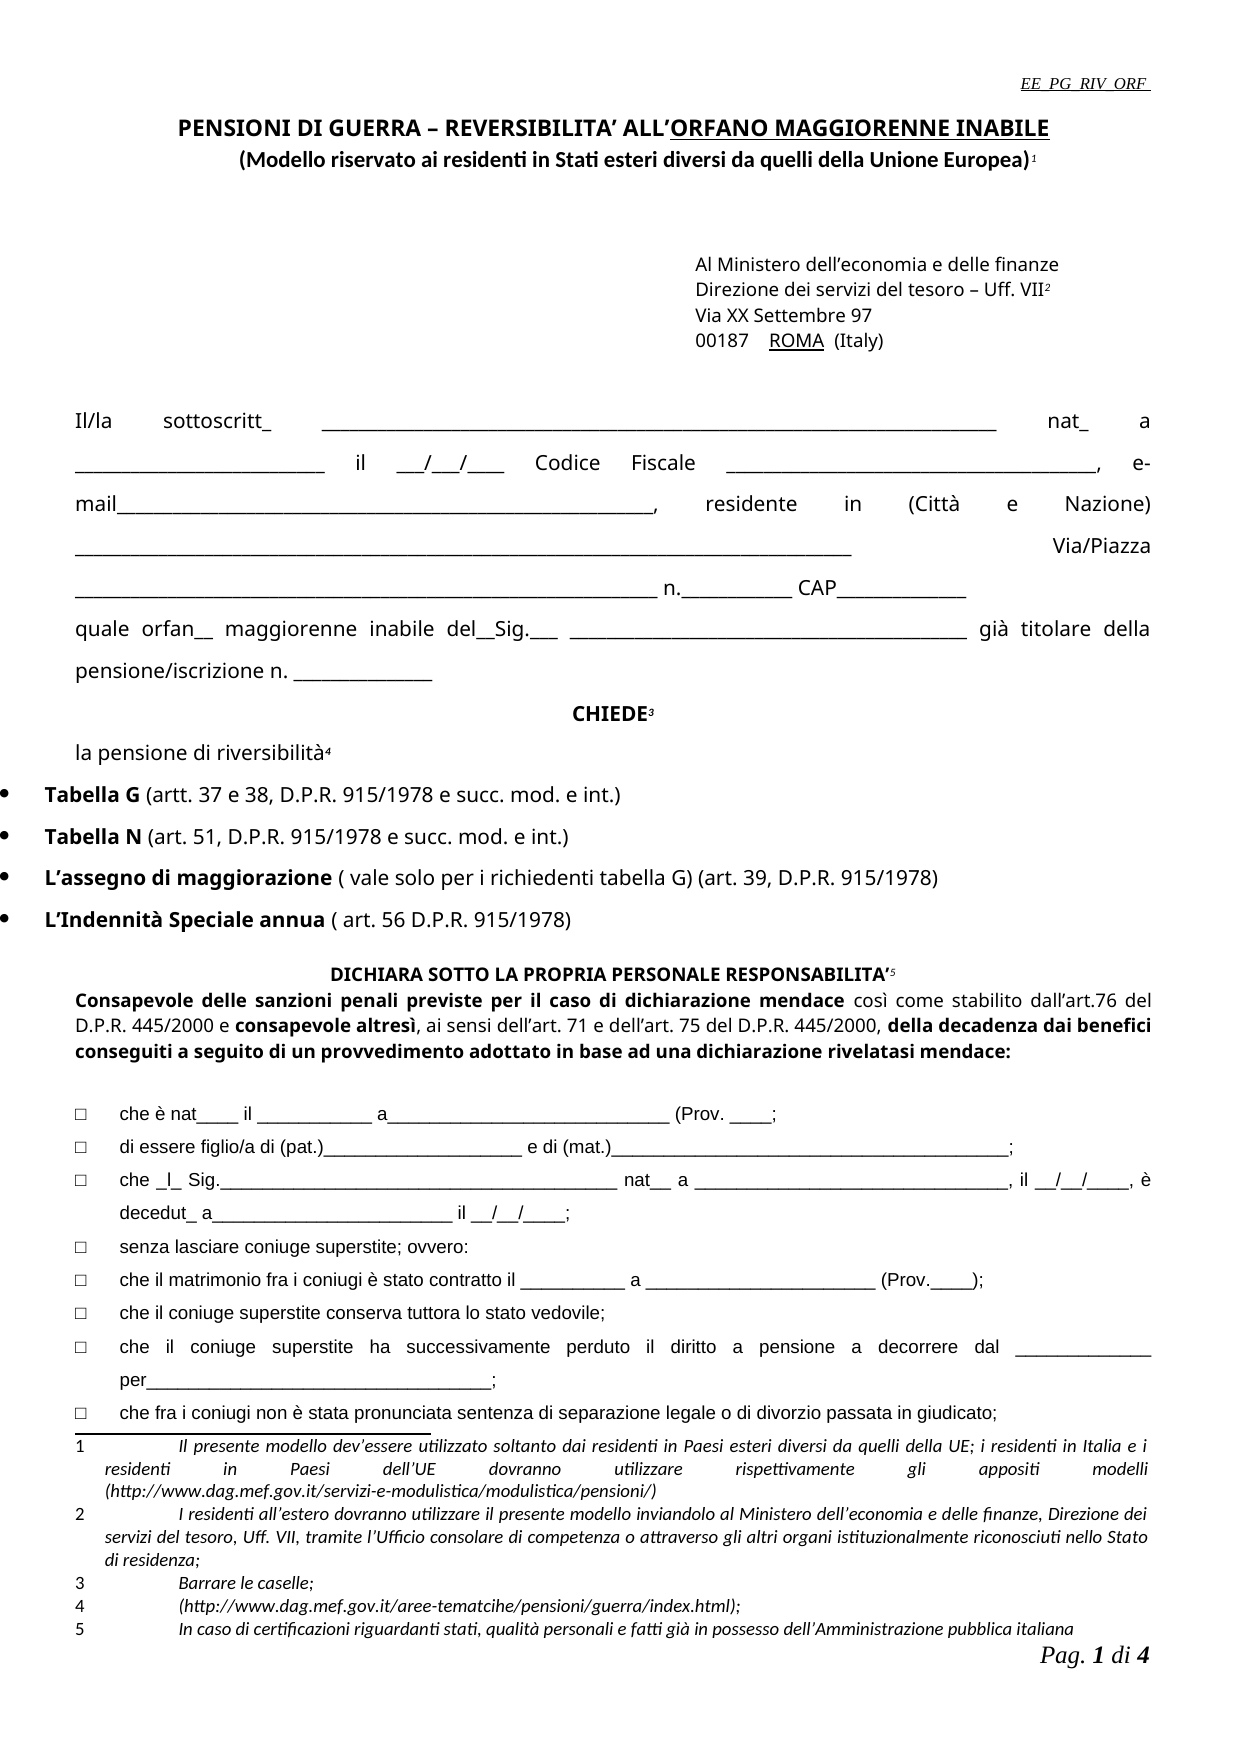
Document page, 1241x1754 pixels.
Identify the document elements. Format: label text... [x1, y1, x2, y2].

text 00187 ROMA (Italy) [695, 328, 1152, 353]
list Tabella G (artt. 37 e 38, D.P.R. 915/1978 e succ. mod. e int.) [0, 769, 1152, 811]
text In caso di certificazioni riguardanti stati, qualità personali e fatti già in possesso dell’Amministrazione pubblica italiana [75, 1617, 1152, 1640]
text I residenti all’estero dovranno utilizzare il presente modello inviandolo al Ministero dell’economia e delle finanze, Direzione dei servizi del tesoro, Uff. VII, tramite l’Ufficio consolare di competenza o attraverso gli altri organi istituzionalmente riconosciuti nello Stato di residenza; [75, 1502, 1152, 1571]
list L’Indennità Speciale annua ( art. 56 D.P.R. 915/1978) [0, 894, 1152, 936]
text Direzione dei servizi del tesoro – Uff. VII [695, 277, 1152, 302]
text Al Ministero dell’economia e delle finanze [695, 251, 1152, 277]
text (Modello riservato ai residenti in Stati esteri diversi da quelli della Unione Europea) [239, 145, 1152, 173]
text (http://www.dag.mef.gov.it/aree-tematcihe/pensioni/guerra/index.html); [75, 1594, 1152, 1617]
text Il/la sottoscritt_ _________________________________________________________________________ nat_ a ___________________________ il ___/___/____ Codice Fiscale ________________________________________, e-mail__________________________________________________________, residente in (Città e Nazione) ____________________________________________________________________________________ Via/Piazza _______________________________________________________________ n.____________ CAP______________ [75, 395, 1152, 603]
text Il presente modello dev’essere utilizzato soltanto dai residenti in Paesi esteri diversi da quelli della UE; i residenti in Italia e i residenti in Paesi dell’UE dovranno utilizzare rispettivamente gli appositi modelli (http://www.dag.mef.gov.it/servizi-e-modulistica/modulistica/pensioni/) [75, 1434, 1152, 1502]
text PENSIONI DI GUERRA – REVERSIBILITA’ ALL’ORFANO MAGGIORENNE INABILE [75, 103, 1152, 145]
text □ che il matrimonio fra i coniugi è stato contratto il __________ a ______________________ (Prov.____); [75, 1260, 1152, 1293]
text Consapevole delle sanzioni penali previste per il caso di dichiarazione mendace così come stabilito dall’art.76 del D.P.R. 445/2000 e consapevole altresì, ai sensi dell’art. 71 e dell’art. 75 del D.P.R. 445/2000, della decadenza dai benefici conseguiti a seguito di un provvedimento adottato in base ad una dichiarazione rivelatasi mendace: [75, 987, 1152, 1063]
text la pensione di riversibilità [75, 727, 1152, 769]
text □ che il coniuge superstite conserva tuttora lo stato vedovile; [75, 1293, 1152, 1326]
text □ che il coniuge superstite ha successivamente perduto il diritto a pensione a decorrere dal _____________ per_________________________________; [75, 1326, 1152, 1393]
text □ che è nat____ il ___________ a___________________________ (Prov. ____; [75, 1095, 1152, 1126]
text Via XX Settembre 97 [695, 302, 1152, 328]
text DICHIARA SOTTO LA PROPRIA PERSONALE RESPONSABILITA’ [75, 961, 1152, 987]
text □ che _l_ Sig.______________________________________ nat__ a ______________________________, il __/__/____, è decedut_ a_______________________ il __/__/____; [75, 1160, 1152, 1226]
subtitle CHIEDE [75, 699, 1152, 727]
text □ che fra i coniugi non è stata pronunciata sentenza di separazione legale o di divorzio passata in giudicato; [75, 1393, 1152, 1426]
list L’assegno di maggiorazione ( vale solo per i richiedenti tabella G) (art. 39, D.P.R. 915/1978) [0, 852, 1152, 894]
text quale orfan__ maggiorenne inabile del__Sig.___ ___________________________________________ già titolare della pensione/iscrizione n. _______________ [75, 603, 1152, 687]
list Tabella N (art. 51, D.P.R. 915/1978 e succ. mod. e int.) [0, 811, 1152, 852]
text Barrare le caselle; [75, 1571, 1152, 1594]
text □ senza lasciare coniuge superstite; ovvero: [75, 1226, 1152, 1260]
text □ di essere figlio/a di (pat.)___________________ e di (mat.)______________________________________; [75, 1126, 1152, 1160]
